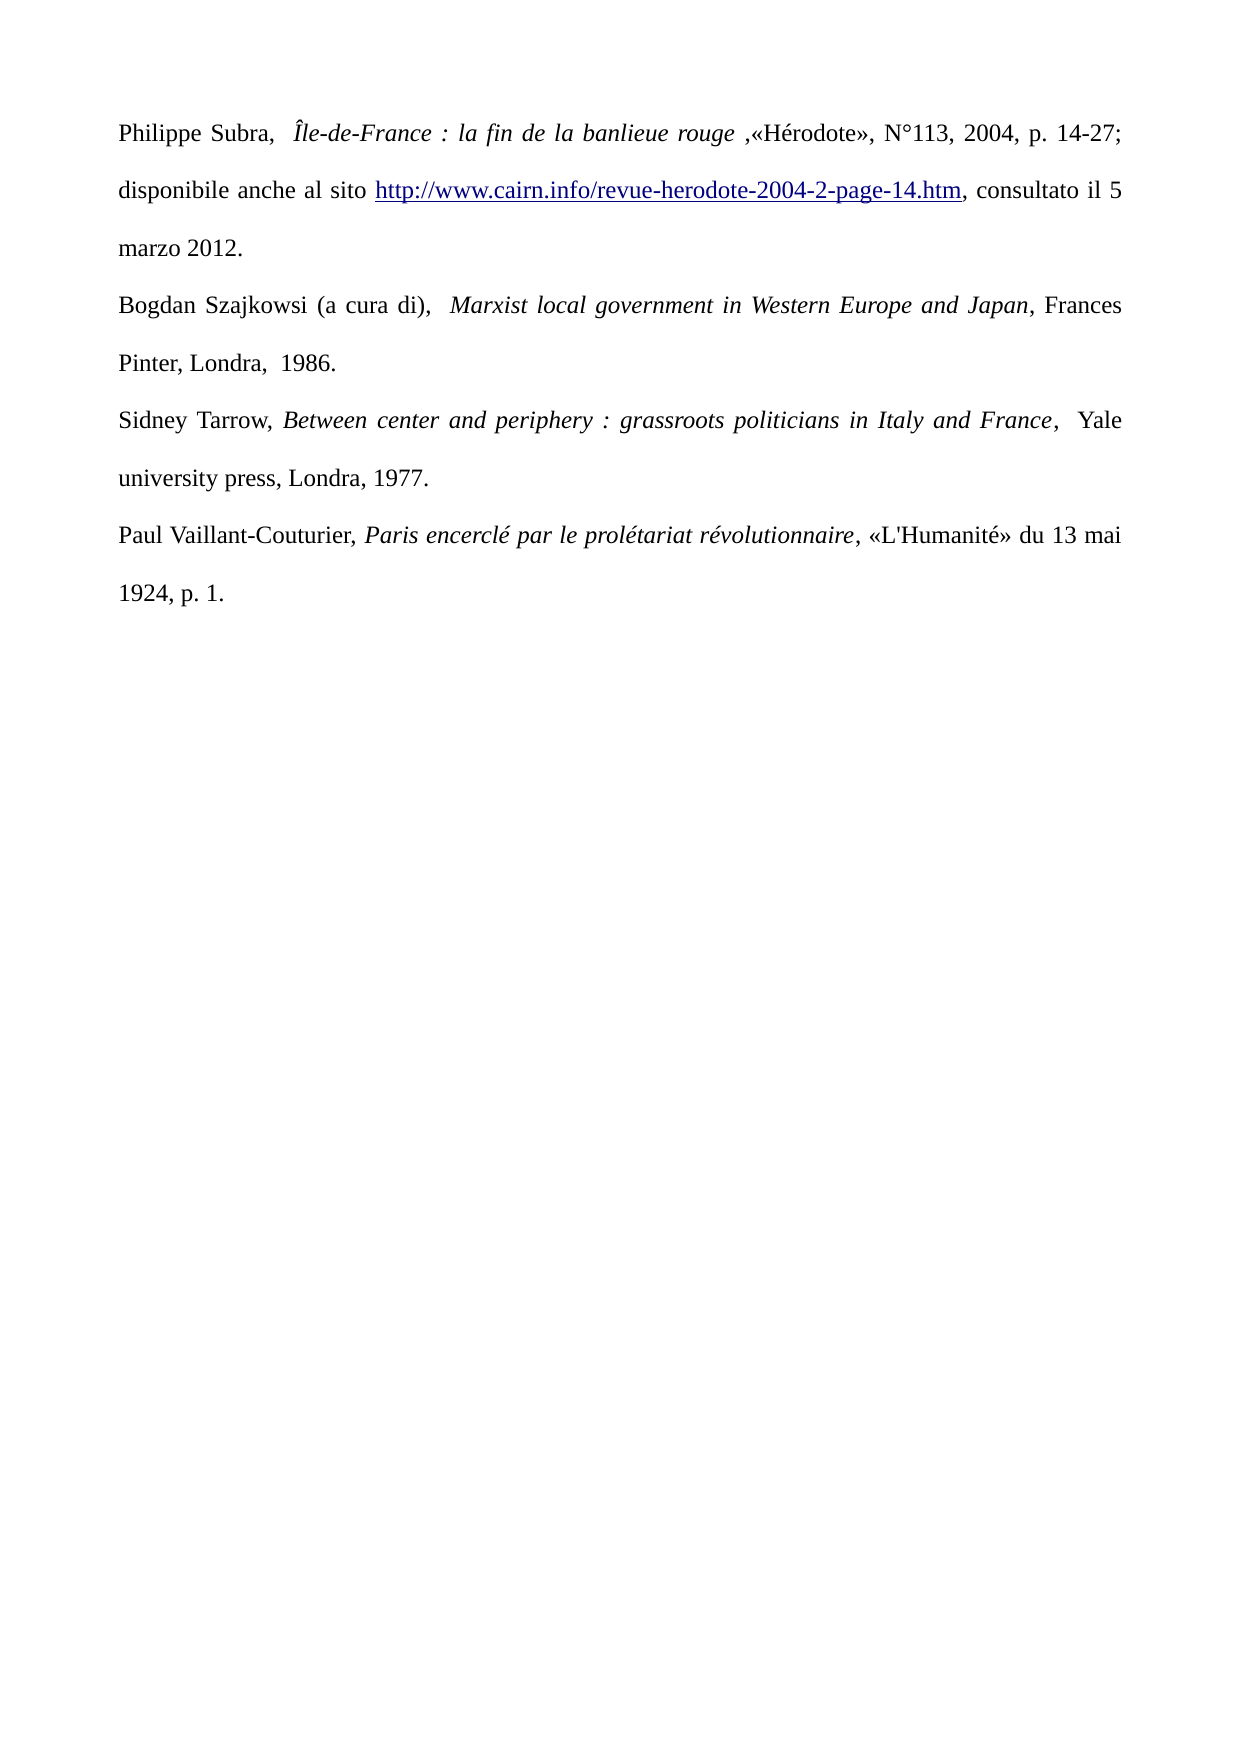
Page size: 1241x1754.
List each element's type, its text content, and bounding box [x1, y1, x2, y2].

text Sidney Tarrow, Between center and periphery : grassroots politicians in Italy and France, Yale university press, Londra, 1977. [118, 406, 1122, 492]
text Paul Vaillant-Couturier, Paris encerclé par le prolétariat révolutionnaire, «L'Humanité» du 13 mai 1924, p. 1. [118, 521, 1122, 607]
text Philippe Subra, Île-de-France : la fin de la banlieue rouge ,«Hérodote», N°113, 2004, p. 14-27; disponibile anche al sito http://www.cairn.info/revue-herodote-2004-2-page-14.htm, consultato il 5 marzo 2012. [118, 118, 1122, 262]
text Bogdan Szajkowsi (a cura di), Marxist local government in Western Europe and Japan, Frances Pinter, Londra, 1986. [118, 291, 1122, 377]
